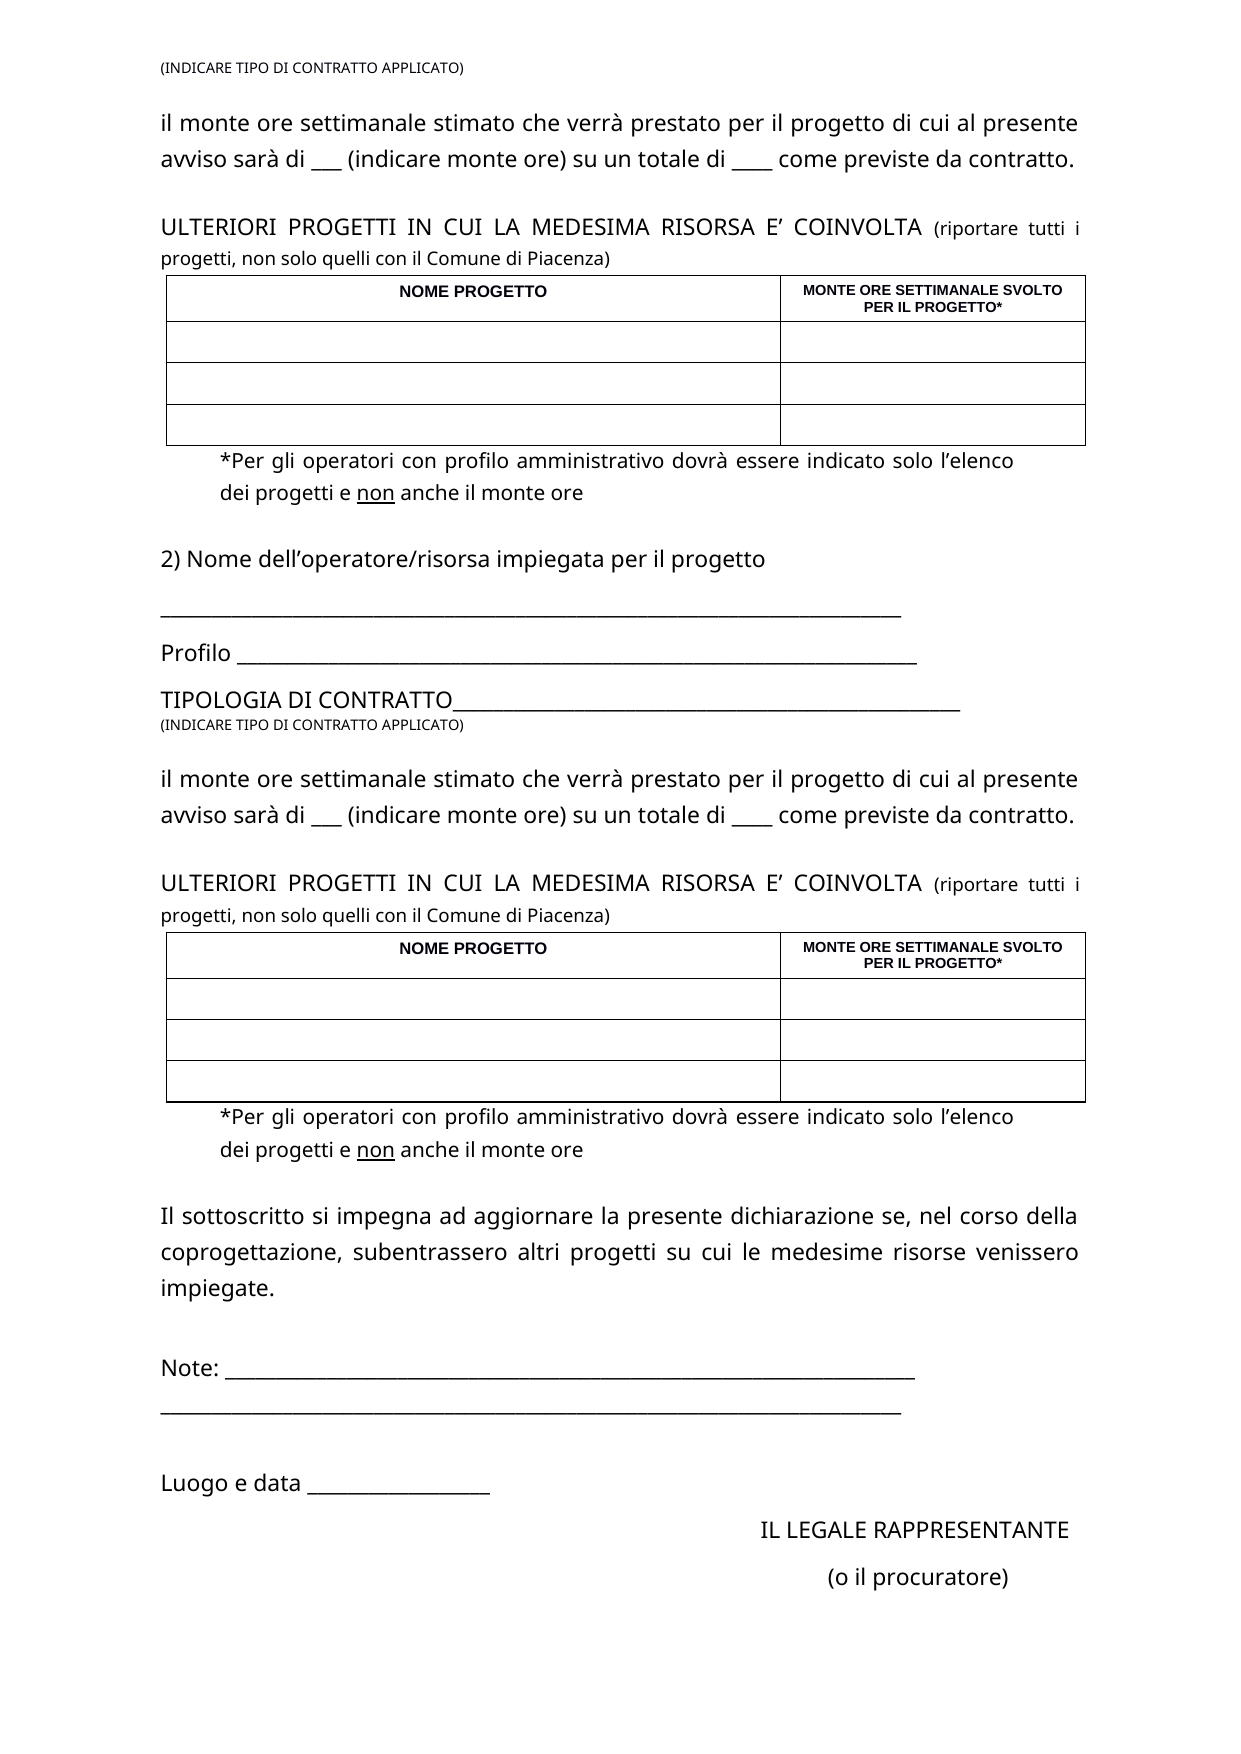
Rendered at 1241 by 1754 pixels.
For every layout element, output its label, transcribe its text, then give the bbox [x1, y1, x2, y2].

text ULTERIORI PROGETTI IN CUI LA MEDESIMA RISORSA E’ COINVOLTA (riportare tutti i progetti, non solo quelli con il Comune di Piacenza) [160, 867, 1080, 928]
table_header MONTE ORE SETTIMANALE SVOLTO PER IL PROGETTO* [781, 276, 1085, 321]
text (o il procuratore) [160, 1561, 1080, 1592]
text IL LEGALE RAPPRESENTANTE [160, 1514, 1080, 1545]
text il monte ore settimanale stimato che verrà prestato per il progetto di cui al presente avviso sarà di ___ (indicare monte ore) su un totale di ____ come previste da contratto. [160, 107, 1080, 174]
text *Per gli operatori con profilo amministrativo dovrà essere indicato solo l’elenco dei progetti e non anche il monte ore [219, 1103, 1015, 1163]
text Luogo e data __________________ [160, 1467, 1080, 1498]
text Note: ____________________________________________________________________ [160, 1351, 1080, 1383]
table_cell [167, 322, 780, 362]
text _________________________________________________________________________ [160, 590, 1080, 621]
text ULTERIORI PROGETTI IN CUI LA MEDESIMA RISORSA E’ COINVOLTA (riportare tutti i progetti, non solo quelli con il Comune di Piacenza) [160, 211, 1080, 271]
table_header NOME PROGETTO [167, 933, 780, 978]
text (INDICARE TIPO DI CONTRATTO APPLICATO) [160, 58, 1080, 78]
table_cell [781, 322, 1085, 362]
table_cell [167, 405, 780, 445]
text Il sottoscritto si impegna ad aggiornare la presente dichiarazione se, nel corso della coprogettazione, subentrassero altri progetti su cui le medesime risorse venissero impiegate. [160, 1200, 1080, 1303]
text 2) Nome dell’operatore/risorsa impiegata per il progetto [160, 543, 1080, 574]
text Profilo ___________________________________________________________________ [160, 637, 1080, 668]
table_cell [167, 1061, 780, 1101]
text _________________________________________________________________________ [160, 1387, 1080, 1419]
table_header NOME PROGETTO [167, 276, 780, 321]
table_cell [781, 1020, 1085, 1060]
text TIPOLOGIA DI CONTRATTO__________________________________________________ [160, 684, 1080, 715]
table_cell [781, 363, 1085, 403]
text (INDICARE TIPO DI CONTRATTO APPLICATO) [160, 715, 1080, 735]
text il monte ore settimanale stimato che verrà prestato per il progetto di cui al presente avviso sarà di ___ (indicare monte ore) su un totale di ____ come previste da contratto. [160, 763, 1080, 831]
text *Per gli operatori con profilo amministrativo dovrà essere indicato solo l’elenco dei progetti e non anche il monte ore [219, 446, 1015, 507]
table_cell [781, 1061, 1085, 1101]
table_cell [167, 363, 780, 403]
table_header MONTE ORE SETTIMANALE SVOLTO PER IL PROGETTO* [781, 933, 1085, 978]
table_cell [167, 1020, 780, 1060]
table_cell [781, 405, 1085, 445]
table_cell [167, 979, 780, 1019]
table_cell [781, 979, 1085, 1019]
